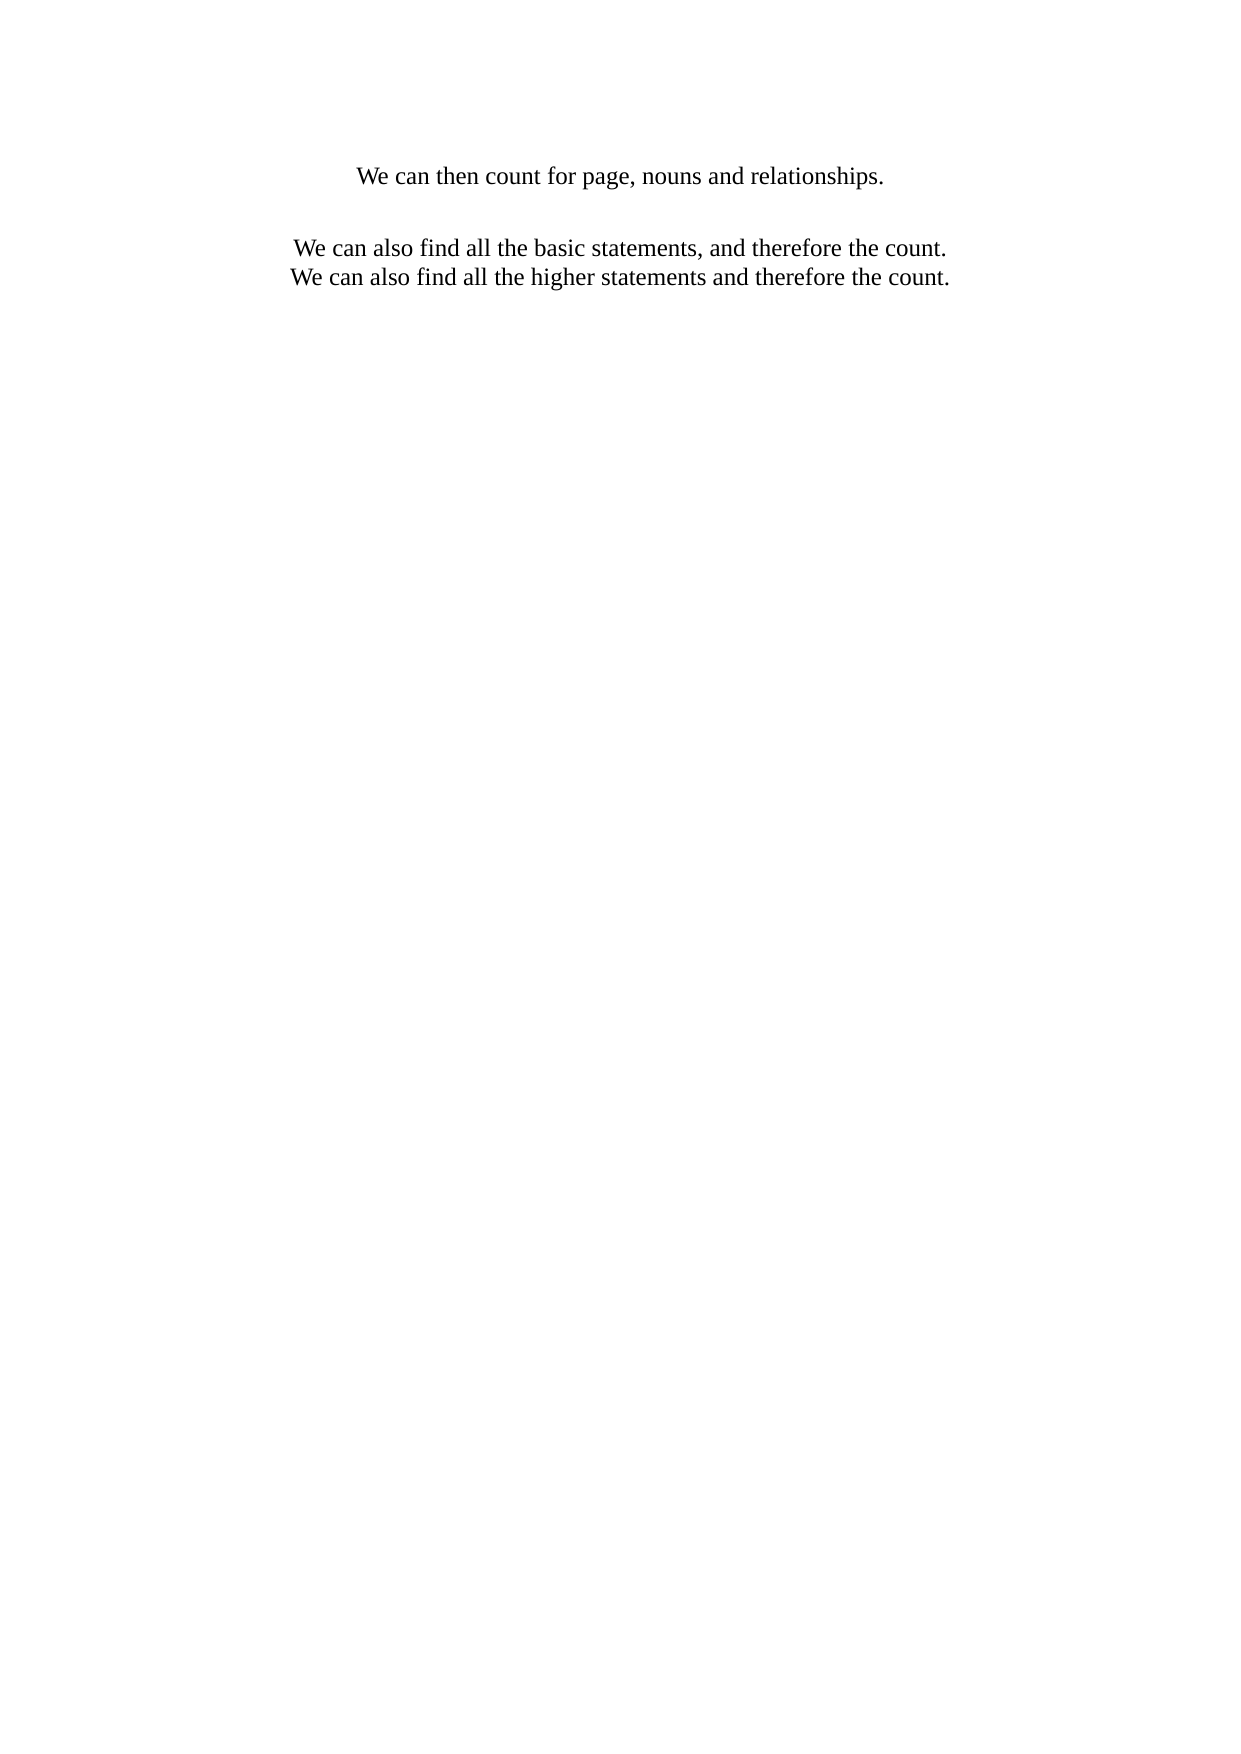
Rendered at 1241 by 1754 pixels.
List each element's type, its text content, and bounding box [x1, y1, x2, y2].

text We can also find all the higher statements and therefore the count. [118, 262, 1122, 291]
text We can also find all the basic statements, and therefore the count. [118, 233, 1122, 262]
text We can then count for page, nouns and relationships. [118, 161, 1122, 190]
